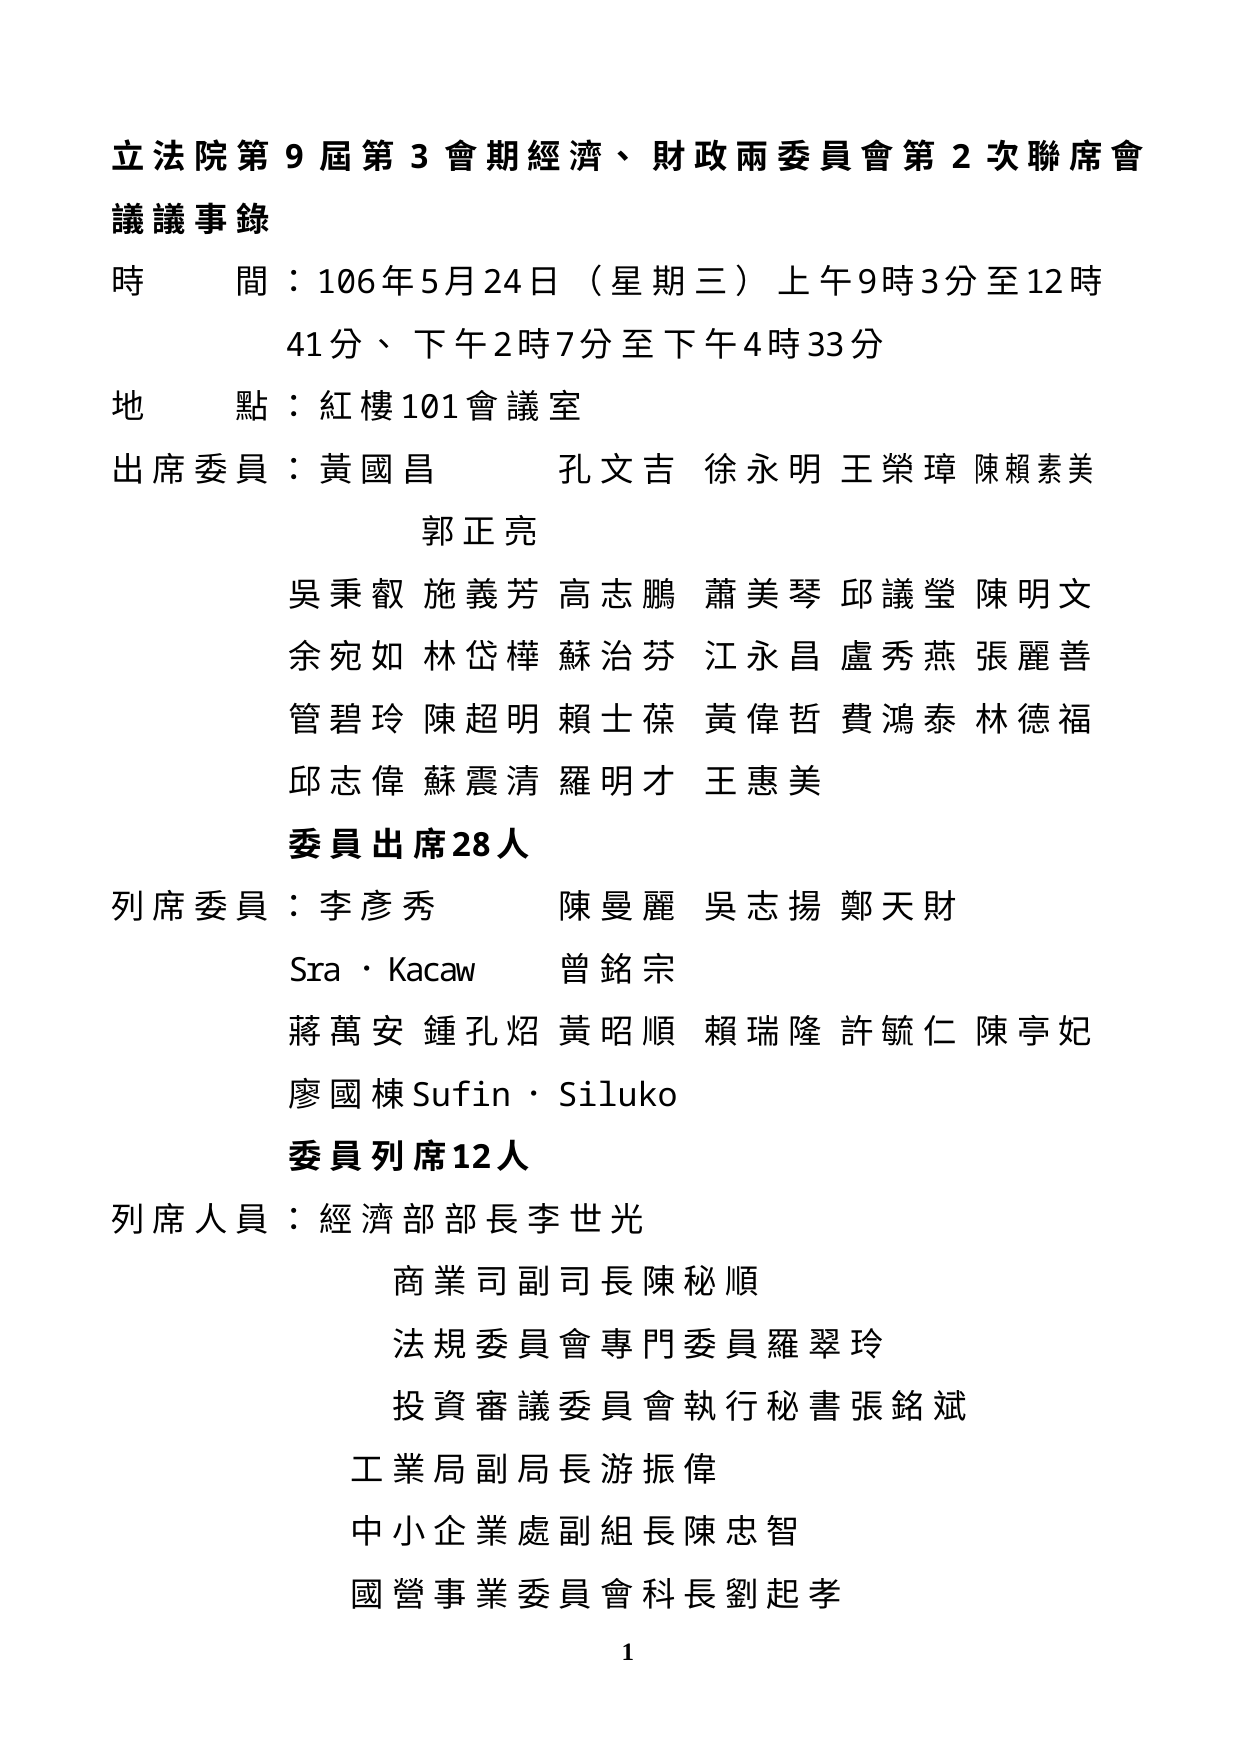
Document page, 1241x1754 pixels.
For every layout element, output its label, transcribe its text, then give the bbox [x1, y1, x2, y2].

text 工業局副局長游振偉 [343, 1425, 1148, 1488]
text 法規委員會專門委員羅翠玲 [378, 1300, 1148, 1363]
text 地 點：紅樓101會議室 [107, 363, 1148, 425]
text 中小企業處副組長陳忠智 [343, 1488, 1148, 1550]
text 國營事業委員會科長劉起孝 [343, 1550, 1148, 1613]
text 投資審議委員會執行秘書張銘斌 [378, 1363, 1148, 1425]
text 立法院第9屆第3會期經濟、財政兩委員會第2次聯席會議議事錄 [107, 113, 1148, 238]
text 列席人員：經濟部部長李世光 [107, 1175, 1148, 1238]
text 列席委員：李彥秀 陳曼麗 吳志揚 鄭天財Sra．Kacaw 曾銘宗 蔣萬安 鍾孔炤 黃昭順 賴瑞隆 許毓仁 陳亭妃 廖國棟Sufin．Siluko 委員列席12人 [107, 863, 1114, 1175]
text 時 間：106年5月24日（星期三）上午9時3分至12時41分、下午2時7分至下午4時33分 [107, 238, 1119, 363]
text 出席委員：黃國昌 孔文吉 徐永明 王榮璋 陳賴素美 郭正亮 吳秉叡 施義芳 高志鵬 蕭美琴 邱議瑩 陳明文 余宛如 林岱樺 蘇治芬 江永昌 盧秀燕 張麗善 管碧玲 陳超明 賴士葆 黃偉哲 費鴻泰 林德福 邱志偉 蘇震清 羅明才 王惠美 委員出席28人 [107, 425, 1114, 863]
text 商業司副司長陳秘順 [378, 1238, 1148, 1300]
